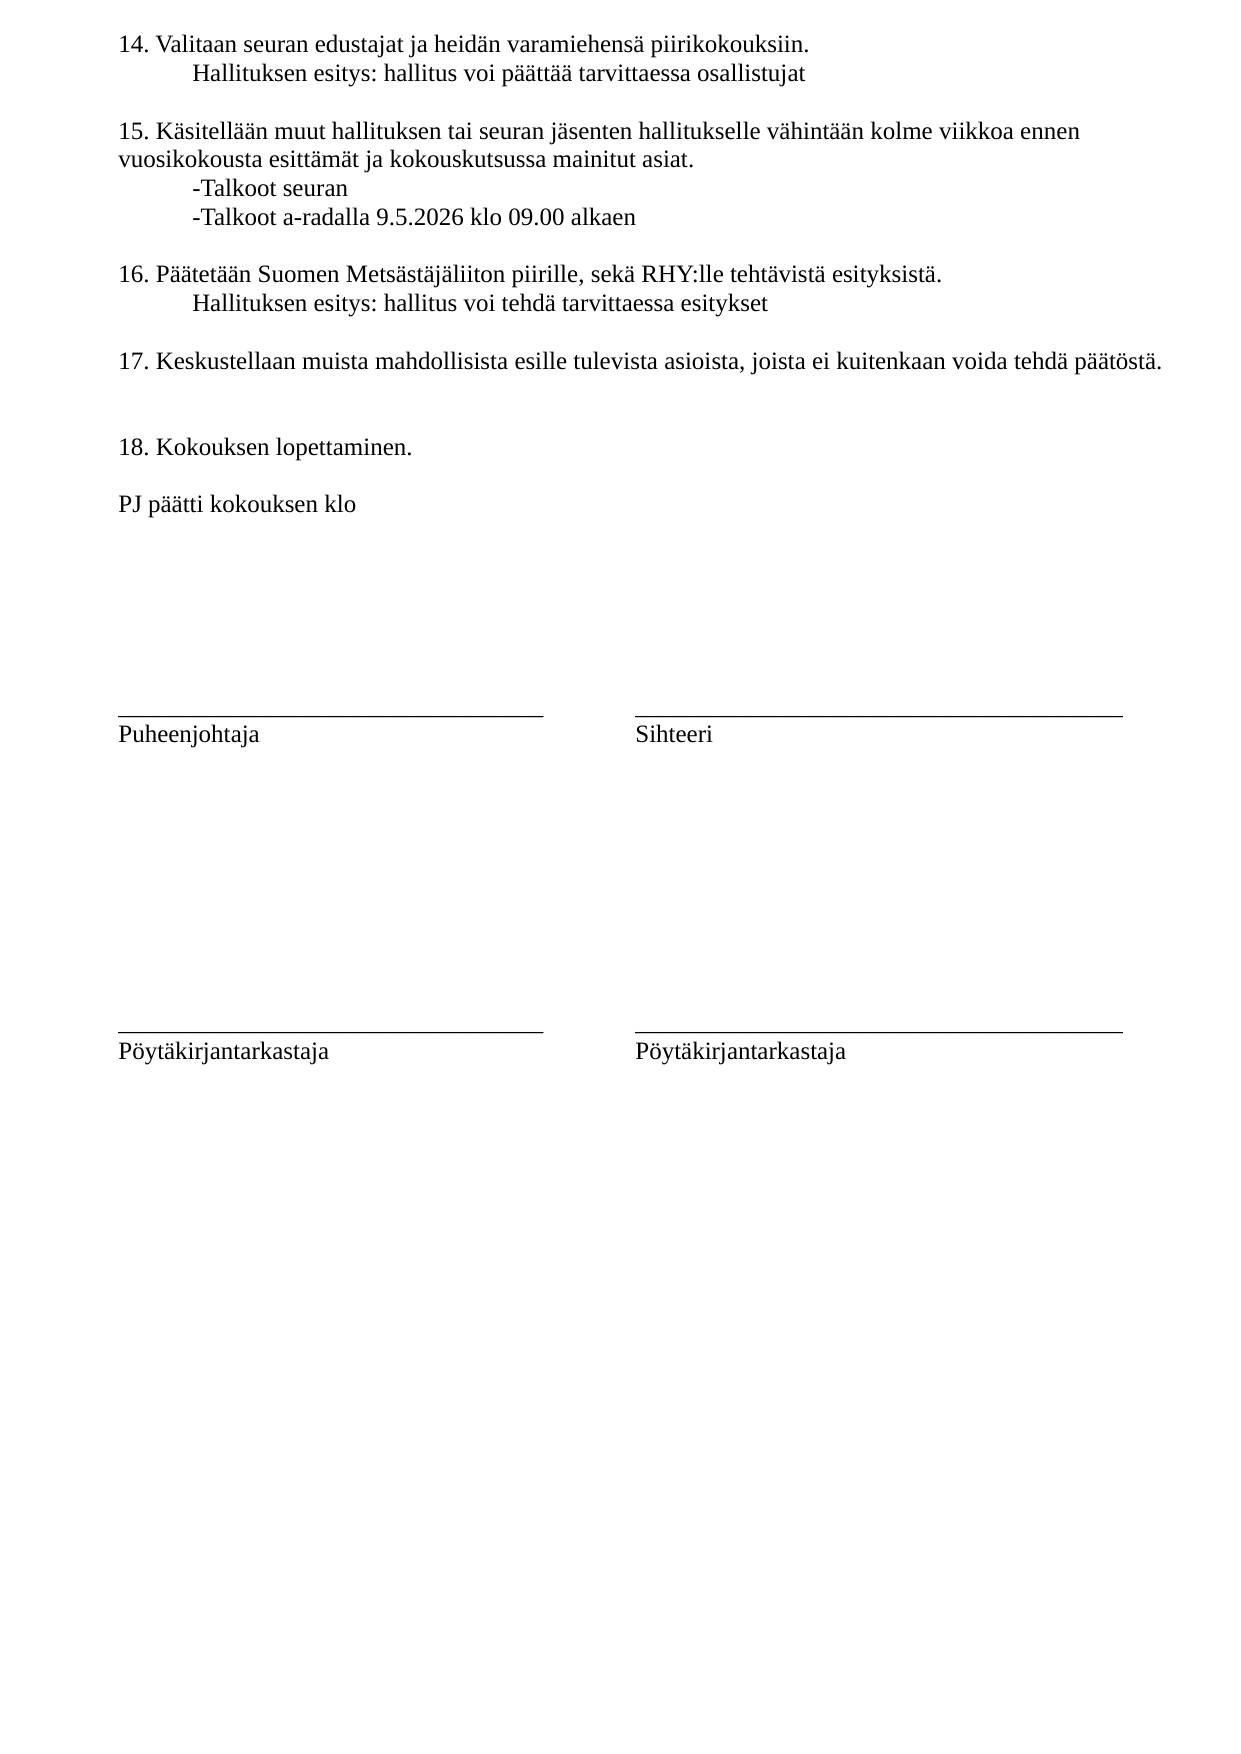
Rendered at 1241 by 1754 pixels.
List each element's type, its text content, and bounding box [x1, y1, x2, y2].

text Pöytäkirjantarkastaja Pöytäkirjantarkastaja [118, 1036, 1211, 1064]
text __________________________________ _______________________________________ [118, 1007, 1211, 1036]
text 18. Kokouksen lopettaminen. [118, 432, 1211, 461]
text 14. Valitaan seuran edustajat ja heidän varamiehensä piirikokouksiin. [118, 29, 1211, 58]
text Hallituksen esitys: hallitus voi päättää tarvittaessa osallistujat [118, 58, 1211, 87]
text Hallituksen esitys: hallitus voi tehdä tarvittaessa esitykset [118, 288, 1211, 317]
text __________________________________ _______________________________________ [118, 691, 1211, 719]
text PJ päätti kokouksen klo [118, 489, 1211, 518]
text -Talkoot a-radalla 9.5.2026 klo 09.00 alkaen [118, 202, 1211, 231]
text 16. Päätetään Suomen Metsästäjäliiton piirille, sekä RHY:lle tehtävistä esityksistä. [118, 259, 1211, 288]
text 15. Käsitellään muut hallituksen tai seuran jäsenten hallitukselle vähintään kolme viikkoa ennen vuosikokousta esittämät ja kokouskutsussa mainitut asiat. [118, 116, 1211, 173]
text Puheenjohtaja Sihteeri [118, 719, 1211, 748]
text -Talkoot seuran [118, 173, 1211, 202]
text 17. Keskustellaan muista mahdollisista esille tulevista asioista, joista ei kuitenkaan voida tehdä päätöstä. [118, 346, 1211, 374]
